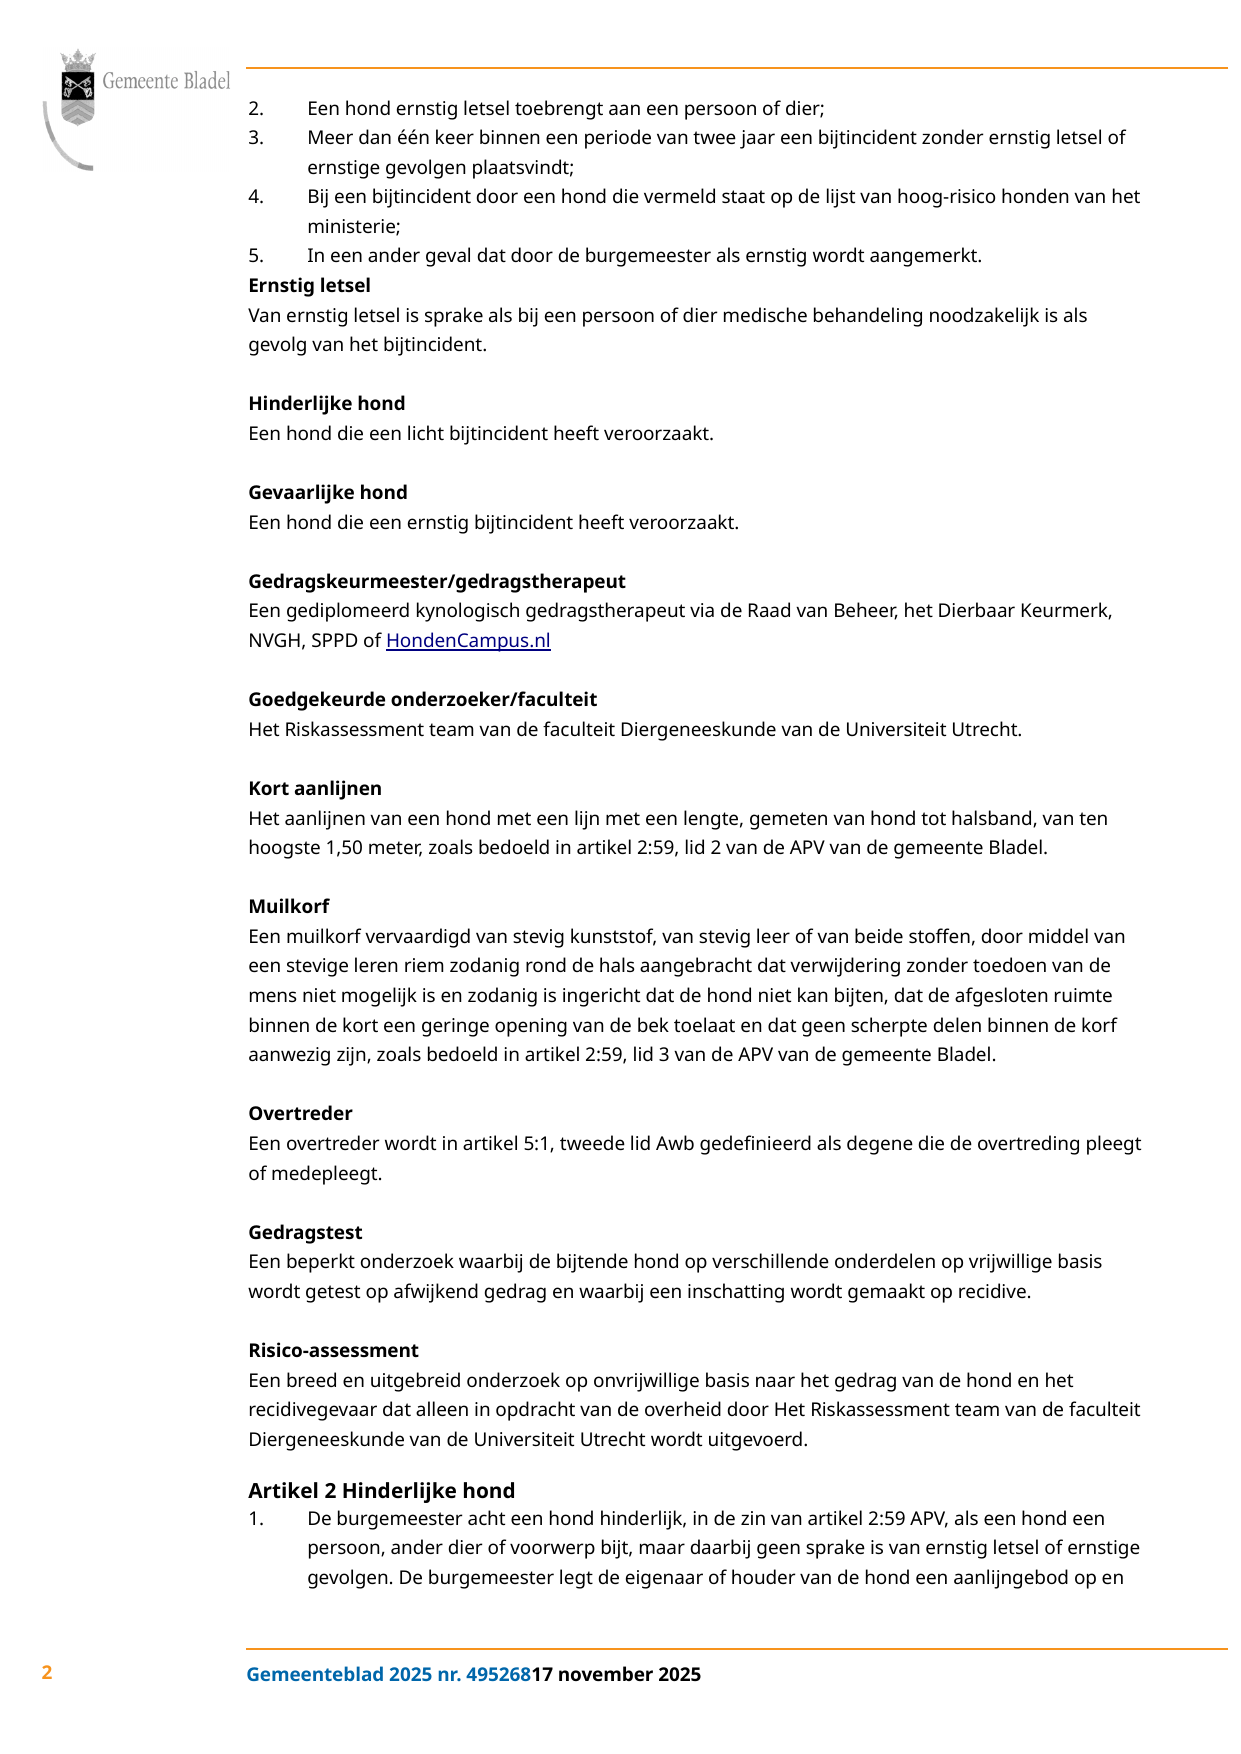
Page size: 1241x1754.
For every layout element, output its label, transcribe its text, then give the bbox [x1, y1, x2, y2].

text Een overtreder wordt in artikel 5:1, tweede lid Awb gedefinieerd als degene die de overtreding pleegt of medepleegt. [248, 1130, 1152, 1186]
text Van ernstig letsel is sprake als bij een persoon of dier medische behandeling noodzakelijk is als gevolg van het bijtincident. [248, 302, 1152, 357]
text Muilkorf [248, 893, 1152, 919]
list Een hond ernstig letsel toebrengt aan een persoon of dier; [248, 95, 1152, 121]
text Een hond die een ernstig bijtincident heeft veroorzaakt. [248, 509, 1152, 535]
text Overtreder [248, 1101, 1152, 1126]
text Goedgekeurde onderzoeker/faculteit [248, 686, 1152, 712]
list De burgemeester acht een hond hinderlijk, in de zin van artikel 2:59 APV, als een hond een persoon, ander dier of voorwerp bijt, maar daarbij geen sprake is van ernstig letsel of ernstige gevolgen. De burgemeester legt de eigenaar of houder van de hond een aanlijngebod op en [248, 1505, 1152, 1590]
text Ernstig letsel [248, 272, 1152, 298]
picture [41, 47, 231, 172]
text Artikel 2 Hinderlijke hond [248, 1476, 1152, 1505]
text Het aanlijnen van een hond met een lijn met een lengte, gemeten van hond tot halsband, van ten hoogste 1,50 meter, zoals bedoeld in artikel 2:59, lid 2 van de APV van de gemeente Bladel. [248, 805, 1152, 860]
text Een gediplomeerd kynologisch gedragstherapeut via de Raad van Beheer, het Dierbaar Keurmerk, NVGH, SPPD of HondenCampus.nl [248, 598, 1152, 653]
text Een beperkt onderzoek waarbij de bijtende hond op verschillende onderdelen op vrijwillige basis wordt getest op afwijkend gedrag en waarbij een inschatting wordt gemaakt op recidive. [248, 1248, 1152, 1304]
text Een breed en uitgebreid onderzoek op onvrijwillige basis naar het gedrag van de hond en het recidivegevaar dat alleen in opdracht van de overheid door Het Riskassessment team van de faculteit Diergeneeskunde van de Universiteit Utrecht wordt uitgevoerd. [248, 1367, 1152, 1452]
list Meer dan één keer binnen een periode van twee jaar een bijtincident zonder ernstig letsel of ernstige gevolgen plaatsvindt; [248, 124, 1152, 180]
text Kort aanlijnen [248, 775, 1152, 801]
list In een ander geval dat door de burgemeester als ernstig wordt aangemerkt. [248, 243, 1152, 268]
text Gedragstest [248, 1219, 1152, 1245]
list Bij een bijtincident door een hond die vermeld staat op de lijst van hoog-risico honden van het ministerie; [248, 183, 1152, 239]
text Risico-assessment [248, 1337, 1152, 1363]
text Gedragskeurmeester/gedragstherapeut [248, 568, 1152, 594]
text Het Riskassessment team van de faculteit Diergeneeskunde van de Universiteit Utrecht. [248, 716, 1152, 742]
text Een muilkorf vervaardigd van stevig kunststof, van stevig leer of van beide stoffen, door middel van een stevige leren riem zodanig rond de hals aangebracht dat verwijdering zonder toedoen van de mens niet mogelijk is en zodanig is ingericht dat de hond niet kan bijten, dat de afgesloten ruimte binnen de kort een geringe opening van de bek toelaat en dat geen scherpte delen binnen de korf aanwezig zijn, zoals bedoeld in artikel 2:59, lid 3 van de APV van de gemeente Bladel. [248, 923, 1152, 1067]
text Een hond die een licht bijtincident heeft veroorzaakt. [248, 420, 1152, 446]
text Hinderlijke hond [248, 391, 1152, 416]
text Gevaarlijke hond [248, 479, 1152, 505]
